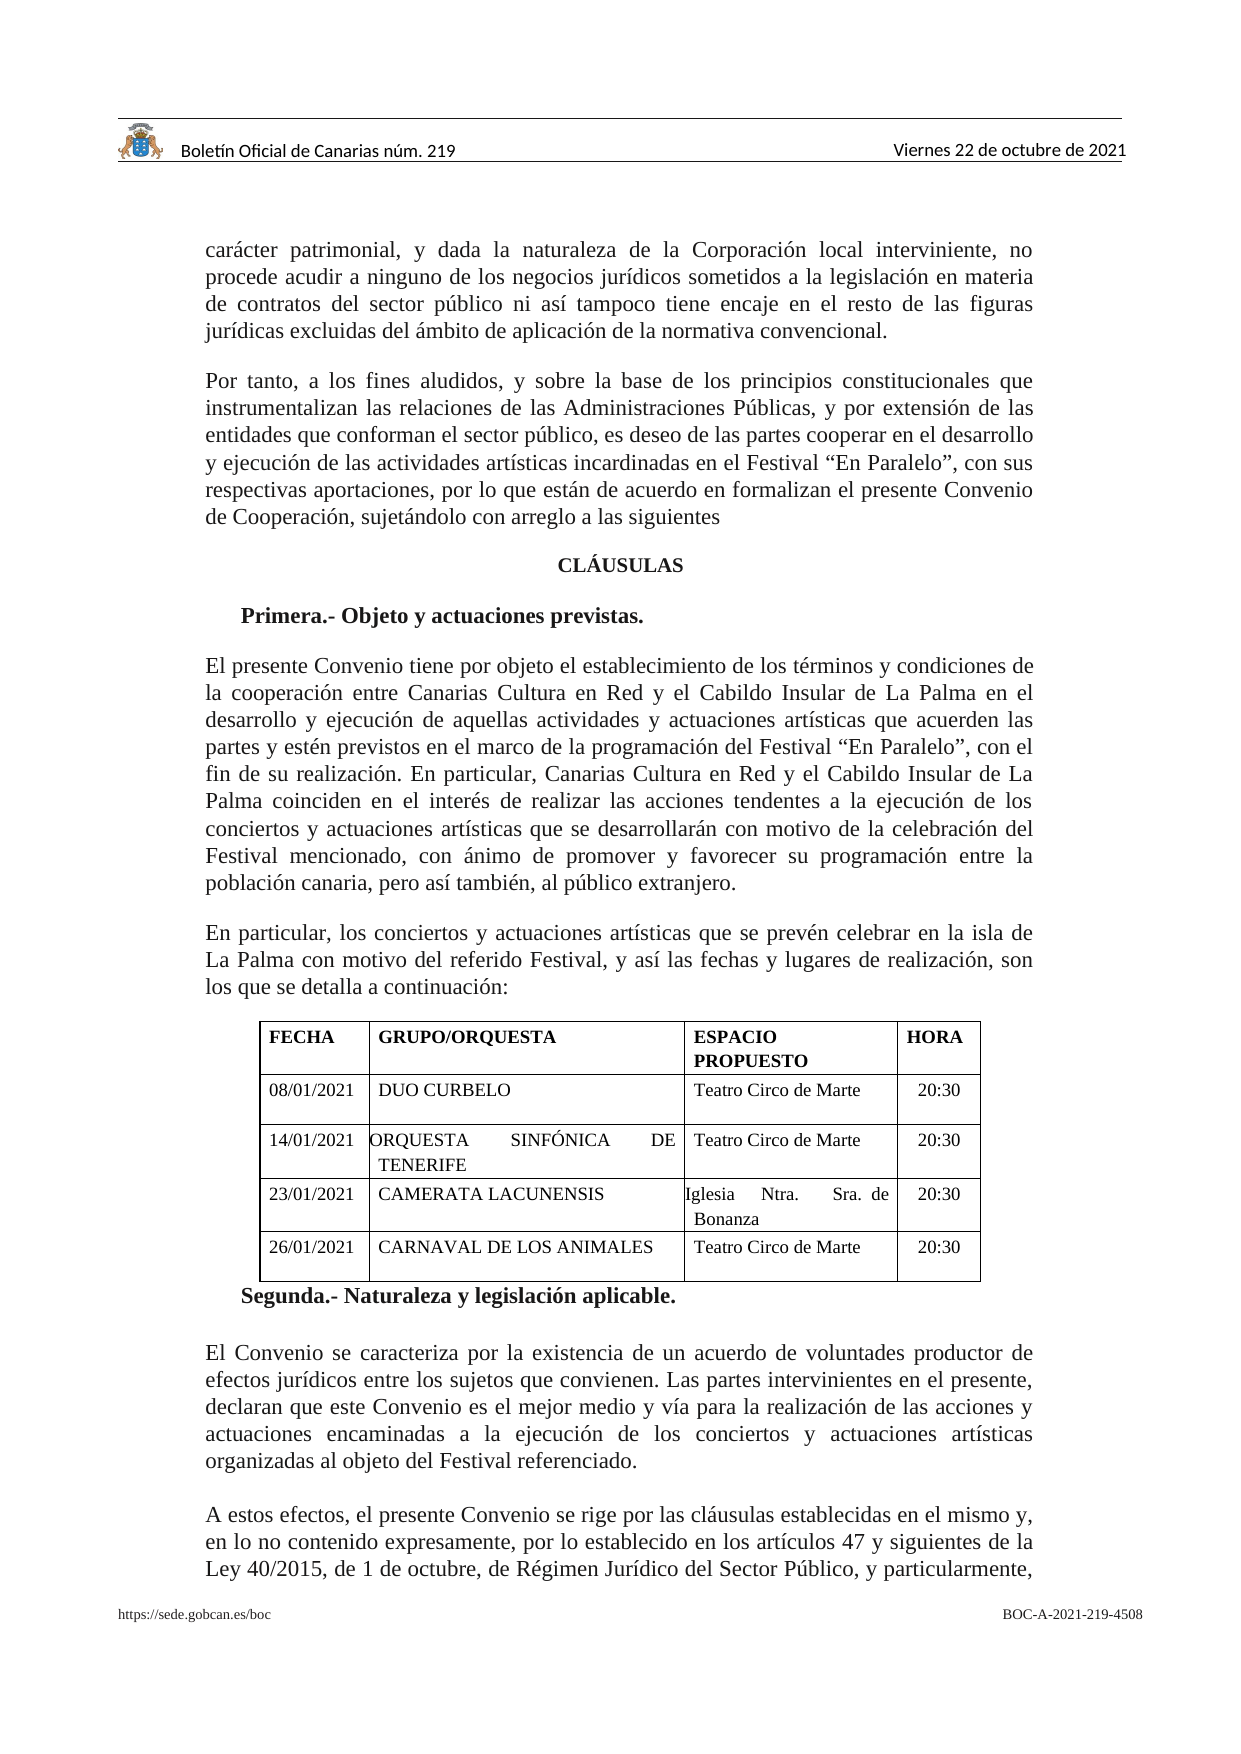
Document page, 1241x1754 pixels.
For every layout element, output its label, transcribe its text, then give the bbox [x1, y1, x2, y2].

text En particular, los conciertos y actuaciones artísticas que se prevén celebrar en la isla de La Palma con motivo del referido Festival, y así las fechas y lugares de realización, son los que se detalla a continuación: [205, 919, 1035, 999]
table_header [871, 1022, 897, 1074]
table_cell CAMERATA LACUNENSIS [370, 1179, 684, 1231]
text Primera.- Objeto y actuaciones previstas. [241, 602, 1035, 629]
table_cell 20:30 [898, 1075, 980, 1124]
table_cell 20:30 [898, 1179, 980, 1231]
table_cell [871, 1232, 897, 1281]
text El presente Convenio tiene por objeto el establecimiento de los términos y condiciones de la cooperación entre Canarias Cultura en Red y el Cabildo Insular de La Palma en el desarrollo y ejecución de aquellas actividades y actuaciones artísticas que acuerden las partes y estén previstos en el marco de la programación del Festival “En Paralelo”, con el fin de su realización. En particular, Canarias Cultura en Red y el Cabildo Insular de La Palma coinciden en el interés de realizar las acciones tendentes a la ejecución de los conciertos y actuaciones artísticas que se desarrollarán con motivo de la celebración del Festival mencionado, con ánimo de promover y favorecer su programación entre la población canaria, pero así también, al público extranjero. [205, 652, 1035, 895]
table_cell 14/01/2021 [261, 1125, 369, 1177]
table_cell Iglesia Ntra. Sra. Bonanza [685, 1179, 871, 1231]
text A estos efectos, el presente Convenio se rige por las cláusulas establecidas en el mismo y, en lo no contenido expresamente, por lo establecido en los artículos 47 y siguientes de la Ley 40/2015, de 1 de octubre, de Régimen Jurídico del Sector Público, y particularmente, [205, 1501, 1035, 1581]
table_header HORA [898, 1022, 980, 1074]
table_cell 20:30 [898, 1125, 980, 1177]
table_cell Teatro Circo de Marte [685, 1125, 871, 1177]
subtitle CLÁUSULAS [206, 552, 1035, 577]
text El Convenio se caracteriza por la existencia de un acuerdo de voluntades productor de efectos jurídicos entre los sujetos que convienen. Las partes intervinientes en el presente, declaran que este Convenio es el mejor medio y vía para la realización de las acciones y actuaciones encaminadas a la ejecución de los conciertos y actuaciones artísticas organizadas al objeto del Festival referenciado. [205, 1339, 1035, 1473]
text Segunda.- Naturaleza y legislación aplicable. [241, 1282, 1035, 1308]
table_cell ORQUESTA SINFÓNICA DE TENERIFE [370, 1125, 684, 1177]
table_header GRUPO/ORQUESTA [370, 1022, 684, 1074]
table_cell Teatro Circo de Marte [685, 1075, 871, 1124]
table_cell 23/01/2021 [261, 1179, 369, 1231]
table_cell de [871, 1179, 897, 1231]
text carácter patrimonial, y dada la naturaleza de la Corporación local interviniente, no procede acudir a ninguno de los negocios jurídicos sometidos a la legislación en materia de contratos del sector público ni así tampoco tiene encaje en el resto de las figuras jurídicas excluidas del ámbito de aplicación de la normativa convencional. [205, 236, 1035, 344]
table_cell [871, 1125, 897, 1177]
table_cell [871, 1075, 897, 1124]
table_header FECHA [261, 1022, 369, 1074]
table_cell 08/01/2021 [261, 1075, 369, 1124]
table_cell CARNAVAL DE LOS ANIMALES [370, 1232, 684, 1281]
text Por tanto, a los fines aludidos, y sobre la base de los principios constitucionales que instrumentalizan las relaciones de las Administraciones Públicas, y por extensión de las entidades que conforman el sector público, es deseo de las partes cooperar en el desarrollo y ejecución de las actividades artísticas incardinadas en el Festival “En Paralelo”, con sus respectivas aportaciones, por lo que están de acuerdo en formalizan el presente Convenio de Cooperación, sujetándolo con arreglo a las siguientes [205, 367, 1035, 529]
table_cell 26/01/2021 [261, 1232, 369, 1281]
table_cell 20:30 [898, 1232, 980, 1281]
table_cell Teatro Circo de Marte [685, 1232, 871, 1281]
table_cell DUO CURBELO [370, 1075, 684, 1124]
table_header ESPACIO PROPUESTO [685, 1022, 871, 1074]
